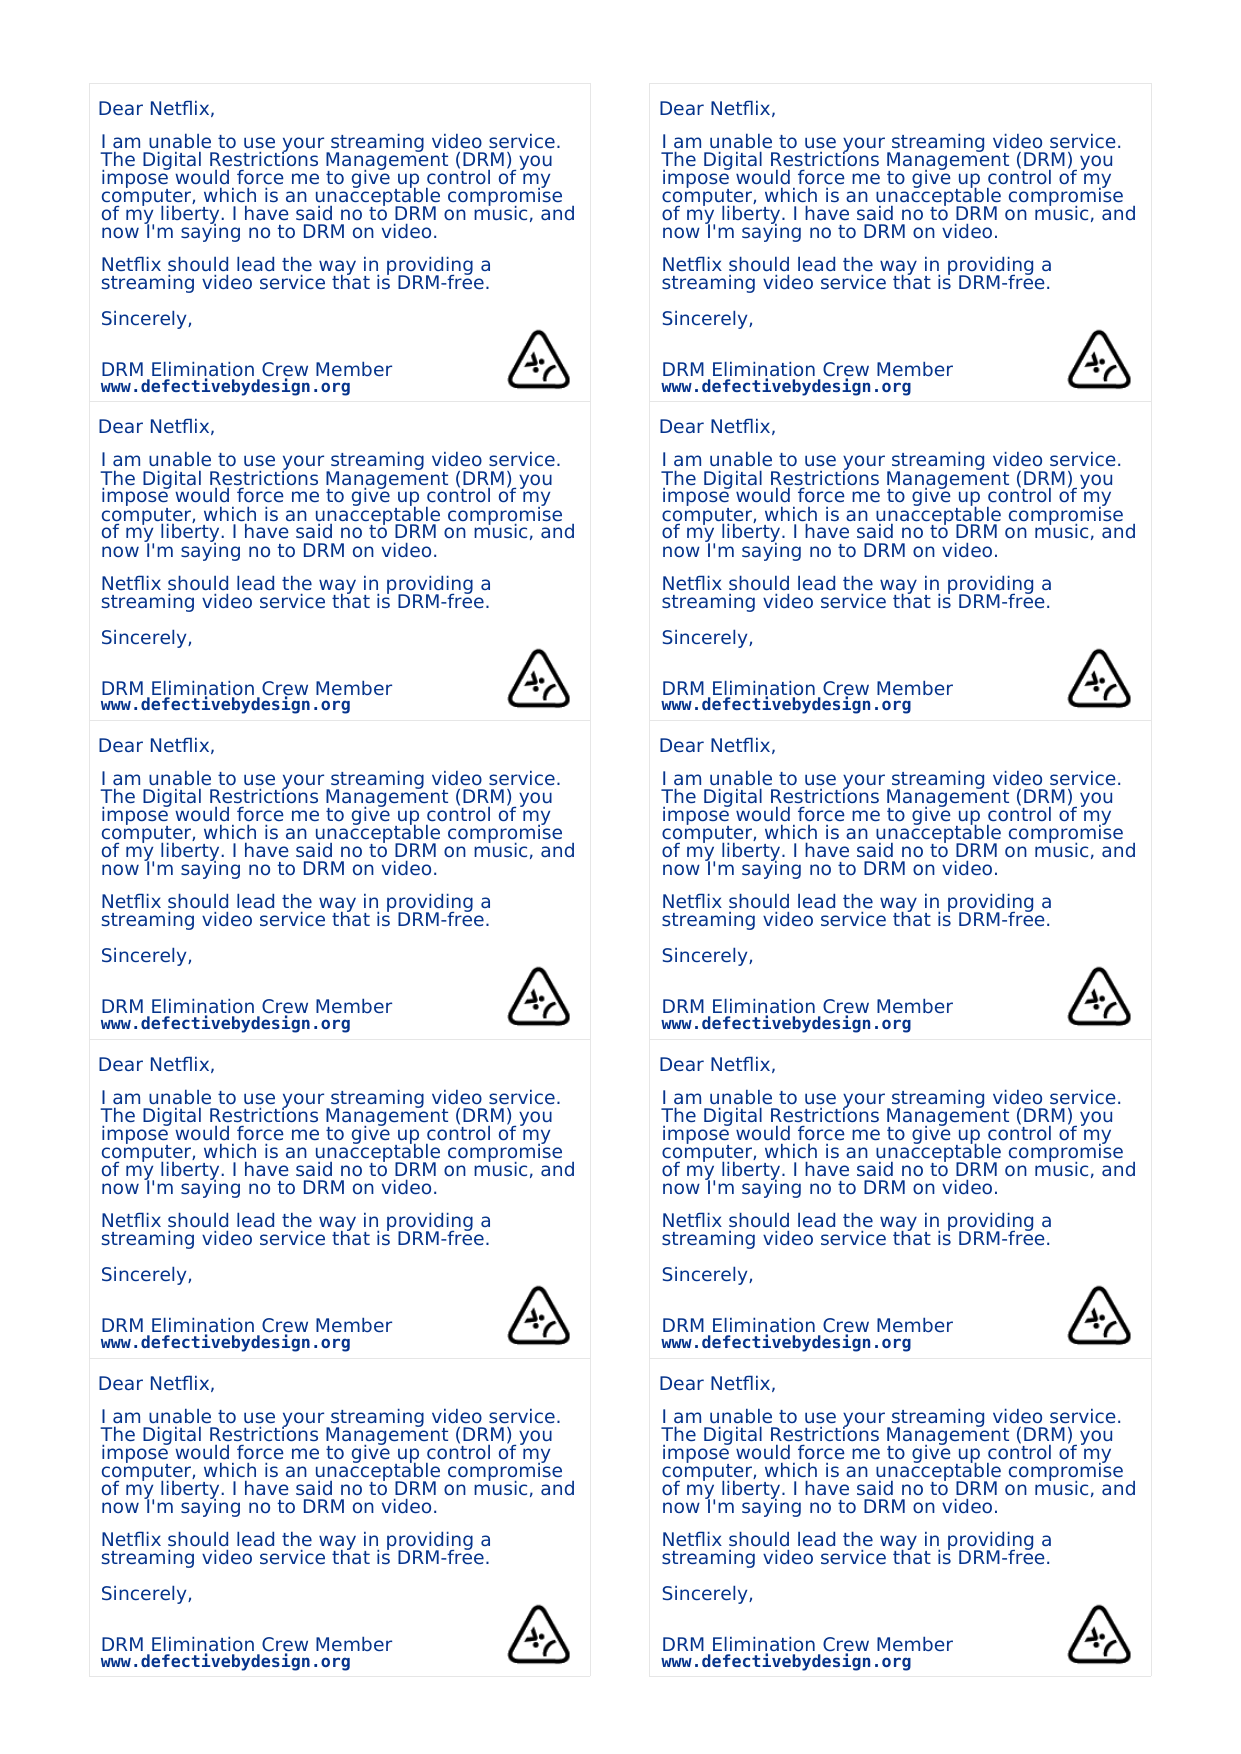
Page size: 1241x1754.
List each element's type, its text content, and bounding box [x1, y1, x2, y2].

picture [503, 321, 574, 399]
picture [1063, 959, 1135, 1036]
text DRM Elimination Crew Member [661, 681, 1063, 699]
text www.defectivebydesign.org [101, 1655, 503, 1670]
text Dear Netflix, [92, 738, 578, 756]
text I am unable to use your streaming video service. The Digital Restrictions Management (DRM) you impose would force me to give up control of my computer, which is an unacceptable compromise of my liberty. I have said no to DRM on music, and now I'm saying no to DRM on video. [101, 452, 578, 561]
text DRM Elimination Crew Member [661, 1637, 1063, 1655]
picture [503, 1596, 574, 1674]
text Sincerely, [661, 311, 1139, 329]
text Netflix should lead the way in providing a streaming video service that is DRM-free. [101, 894, 578, 930]
text Dear Netflix, [652, 419, 1139, 437]
text Dear Netflix, [92, 419, 578, 437]
text Sincerely, [661, 1586, 1139, 1604]
text Sincerely, [101, 630, 578, 648]
text Netflix should lead the way in providing a streaming video service that is DRM-free. [101, 257, 578, 293]
text Dear Netflix, [652, 1057, 1139, 1075]
text www.defectivebydesign.org [101, 699, 503, 714]
picture [1063, 321, 1135, 399]
text DRM Elimination Crew Member [661, 999, 1063, 1017]
text Dear Netflix, [652, 738, 1139, 756]
picture [1063, 1277, 1135, 1355]
text DRM Elimination Crew Member [101, 1637, 503, 1655]
text I am unable to use your streaming video service. The Digital Restrictions Management (DRM) you impose would force me to give up control of my computer, which is an unacceptable compromise of my liberty. I have said no to DRM on music, and now I'm saying no to DRM on video. [661, 452, 1139, 561]
text Sincerely, [661, 1267, 1139, 1285]
text Sincerely, [101, 1267, 578, 1285]
text DRM Elimination Crew Member [661, 1318, 1063, 1336]
text Dear Netflix, [92, 101, 578, 119]
text Dear Netflix, [652, 101, 1139, 119]
picture [503, 640, 574, 718]
picture [503, 959, 574, 1036]
text Netflix should lead the way in providing a streaming video service that is DRM-free. [101, 1213, 578, 1249]
text Sincerely, [101, 311, 578, 329]
text I am unable to use your streaming video service. The Digital Restrictions Management (DRM) you impose would force me to give up control of my computer, which is an unacceptable compromise of my liberty. I have said no to DRM on music, and now I'm saying no to DRM on video. [661, 1090, 1139, 1198]
text DRM Elimination Crew Member [101, 999, 503, 1017]
text www.defectivebydesign.org [661, 1336, 1063, 1351]
text www.defectivebydesign.org [101, 1336, 503, 1351]
text www.defectivebydesign.org [661, 1655, 1063, 1670]
text www.defectivebydesign.org [661, 1017, 1063, 1032]
text Netflix should lead the way in providing a streaming video service that is DRM-free. [101, 1532, 578, 1568]
text Netflix should lead the way in providing a streaming video service that is DRM-free. [661, 1532, 1139, 1568]
text I am unable to use your streaming video service. The Digital Restrictions Management (DRM) you impose would force me to give up control of my computer, which is an unacceptable compromise of my liberty. I have said no to DRM on music, and now I'm saying no to DRM on video. [661, 1409, 1139, 1517]
text Dear Netflix, [652, 1376, 1139, 1394]
text Sincerely, [101, 1586, 578, 1604]
picture [1063, 1596, 1135, 1674]
text Dear Netflix, [92, 1057, 578, 1075]
text DRM Elimination Crew Member [101, 362, 503, 380]
text I am unable to use your streaming video service. The Digital Restrictions Management (DRM) you impose would force me to give up control of my computer, which is an unacceptable compromise of my liberty. I have said no to DRM on music, and now I'm saying no to DRM on video. [661, 134, 1139, 242]
text www.defectivebydesign.org [101, 1017, 503, 1032]
text Netflix should lead the way in providing a streaming video service that is DRM-free. [661, 894, 1139, 930]
text I am unable to use your streaming video service. The Digital Restrictions Management (DRM) you impose would force me to give up control of my computer, which is an unacceptable compromise of my liberty. I have said no to DRM on music, and now I'm saying no to DRM on video. [101, 134, 578, 242]
picture [1063, 640, 1135, 718]
text I am unable to use your streaming video service. The Digital Restrictions Management (DRM) you impose would force me to give up control of my computer, which is an unacceptable compromise of my liberty. I have said no to DRM on music, and now I'm saying no to DRM on video. [101, 1409, 578, 1517]
text Sincerely, [661, 630, 1139, 648]
text DRM Elimination Crew Member [101, 681, 503, 699]
text Netflix should lead the way in providing a streaming video service that is DRM-free. [661, 1213, 1139, 1249]
text DRM Elimination Crew Member [661, 362, 1063, 380]
text www.defectivebydesign.org [661, 380, 1063, 395]
text DRM Elimination Crew Member [101, 1318, 503, 1336]
text I am unable to use your streaming video service. The Digital Restrictions Management (DRM) you impose would force me to give up control of my computer, which is an unacceptable compromise of my liberty. I have said no to DRM on music, and now I'm saying no to DRM on video. [101, 771, 578, 879]
text Dear Netflix, [92, 1376, 578, 1394]
text I am unable to use your streaming video service. The Digital Restrictions Management (DRM) you impose would force me to give up control of my computer, which is an unacceptable compromise of my liberty. I have said no to DRM on music, and now I'm saying no to DRM on video. [101, 1090, 578, 1198]
text www.defectivebydesign.org [661, 699, 1063, 714]
text Sincerely, [101, 948, 578, 966]
text Netflix should lead the way in providing a streaming video service that is DRM-free. [661, 576, 1139, 612]
text I am unable to use your streaming video service. The Digital Restrictions Management (DRM) you impose would force me to give up control of my computer, which is an unacceptable compromise of my liberty. I have said no to DRM on music, and now I'm saying no to DRM on video. [661, 771, 1139, 879]
picture [503, 1277, 574, 1355]
text Netflix should lead the way in providing a streaming video service that is DRM-free. [101, 576, 578, 612]
text www.defectivebydesign.org [101, 380, 503, 395]
text Netflix should lead the way in providing a streaming video service that is DRM-free. [661, 257, 1139, 293]
text Sincerely, [661, 948, 1139, 966]
